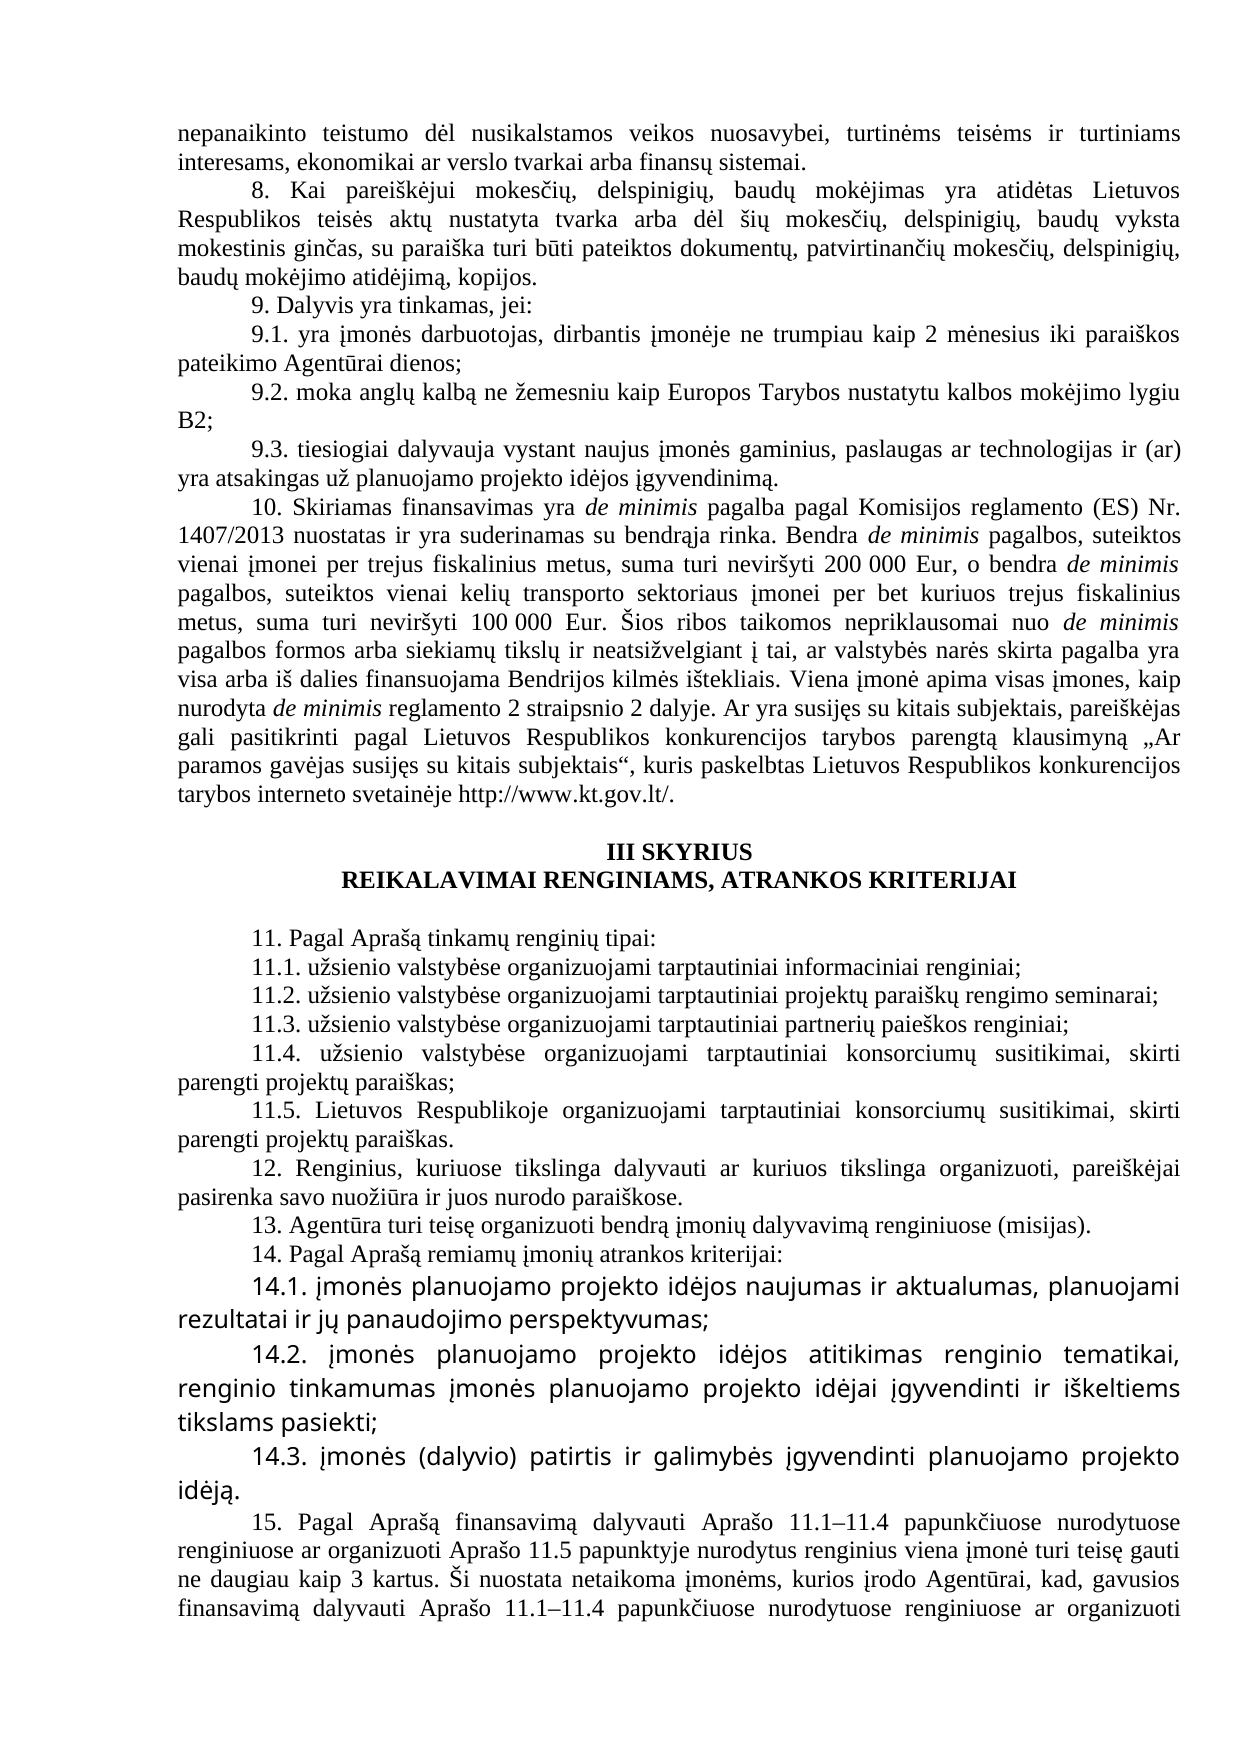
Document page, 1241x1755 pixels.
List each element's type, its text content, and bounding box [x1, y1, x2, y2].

text 14.1. įmonės planuojamo projekto idėjos naujumas ir aktualumas, planuojami rezultatai ir jų panaudojimo perspektyvumas; [177, 1268, 1181, 1336]
text REIKALAVIMAI RENGINIAMS, ATRANKOS KRITERIJAI [177, 866, 1181, 894]
text 14.3. įmonės (dalyvio) patirtis ir galimybės įgyvendinti planuojamo projekto idėją. [177, 1438, 1181, 1507]
text 9. Dalyvis yra tinkamas, jei: [177, 291, 1181, 319]
text 13. Agentūra turi teisę organizuoti bendrą įmonių dalyvavimą renginiuose (misijas). [177, 1211, 1181, 1239]
text 9.2. moka anglų kalbą ne žemesniu kaip Europos Tarybos nustatytu kalbos mokėjimo lygiu B2; [177, 377, 1181, 434]
text 11.2. užsienio valstybėse organizuojami tarptautiniai projektų paraiškų rengimo seminarai; [177, 981, 1181, 1009]
text 14.2. įmonės planuojamo projekto idėjos atitikimas renginio tematikai, renginio tinkamumas įmonės planuojamo projekto idėjai įgyvendinti ir iškeltiems tikslams pasiekti; [177, 1336, 1181, 1438]
text 11.1. užsienio valstybėse organizuojami tarptautiniai informaciniai renginiai; [177, 952, 1181, 981]
text 9.1. yra įmonės darbuotojas, dirbantis įmonėje ne trumpiau kaip 2 mėnesius iki paraiškos pateikimo Agentūrai dienos; [177, 319, 1181, 377]
text 14. Pagal Aprašą remiamų įmonių atrankos kriterijai: [177, 1239, 1181, 1268]
text III SKYRIUS [177, 837, 1181, 866]
text 8. Kai pareiškėjui mokesčių, delspinigių, baudų mokėjimas yra atidėtas Lietuvos Respublikos teisės aktų nustatyta tvarka arba dėl šių mokesčių, delspinigių, baudų vyksta mokestinis ginčas, su paraiška turi būti pateiktos dokumentų, patvirtinančių mokesčių, delspinigių, baudų mokėjimo atidėjimą, kopijos. [177, 176, 1181, 291]
text 11. Pagal Aprašą tinkamų renginių tipai: [177, 923, 1181, 952]
text 15. Pagal Aprašą finansavimą dalyvauti Aprašo 11.1–11.4 papunkčiuose nurodytuose renginiuose ar organizuoti Aprašo 11.5 papunktyje nurodytus renginius viena įmonė turi teisę gauti ne daugiau kaip 3 kartus. Ši nuostata netaikoma įmonėms, kurios įrodo Agentūrai, kad, gavusios finansavimą dalyvauti Aprašo 11.1–11.4 papunkčiuose nurodytuose renginiuose ar organizuoti [177, 1507, 1181, 1622]
text 10. Skiriamas finansavimas yra de minimis pagalba pagal Komisijos reglamento (ES) Nr. 1407/2013 nuostatas ir yra suderinamas su bendrąja rinka. Bendra de minimis pagalbos, suteiktos vienai įmonei per trejus fiskalinius metus, suma turi neviršyti 200 000 Eur, o bendra de minimis pagalbos, suteiktos vienai kelių transporto sektoriaus įmonei per bet kuriuos trejus fiskalinius metus, suma turi neviršyti 100 000 Eur. Šios ribos taikomos nepriklausomai nuo de minimis pagalbos formos arba siekiamų tikslų ir neatsižvelgiant į tai, ar valstybės narės skirta pagalba yra visa arba iš dalies finansuojama Bendrijos kilmės ištekliais. Viena įmonė apima visas įmones, kaip nurodyta de minimis reglamento 2 straipsnio 2 dalyje. Ar yra susijęs su kitais subjektais, pareiškėjas gali pasitikrinti pagal Lietuvos Respublikos konkurencijos tarybos parengtą klausimyną „Ar paramos gavėjas susijęs su kitais subjektais“, kuris paskelbtas Lietuvos Respublikos konkurencijos tarybos interneto svetainėje http://www.kt.gov.lt/. [177, 492, 1181, 808]
text 11.5. Lietuvos Respublikoje organizuojami tarptautiniai konsorciumų susitikimai, skirti parengti projektų paraiškas. [177, 1096, 1181, 1153]
text 9.3. tiesiogiai dalyvauja vystant naujus įmonės gaminius, paslaugas ar technologijas ir (ar) yra atsakingas už planuojamo projekto idėjos įgyvendinimą. [177, 434, 1181, 492]
text 12. Renginius, kuriuose tikslinga dalyvauti ar kuriuos tikslinga organizuoti, pareiškėjai pasirenka savo nuožiūra ir juos nurodo paraiškose. [177, 1153, 1181, 1211]
text 11.4. užsienio valstybėse organizuojami tarptautiniai konsorciumų susitikimai, skirti parengti projektų paraiškas; [177, 1038, 1181, 1096]
text nepanaikinto teistumo dėl nusikalstamos veikos nuosavybei, turtinėms teisėms ir turtiniams interesams, ekonomikai ar verslo tvarkai arba finansų sistemai. [177, 118, 1181, 176]
text 11.3. užsienio valstybėse organizuojami tarptautiniai partnerių paieškos renginiai; [177, 1009, 1181, 1038]
